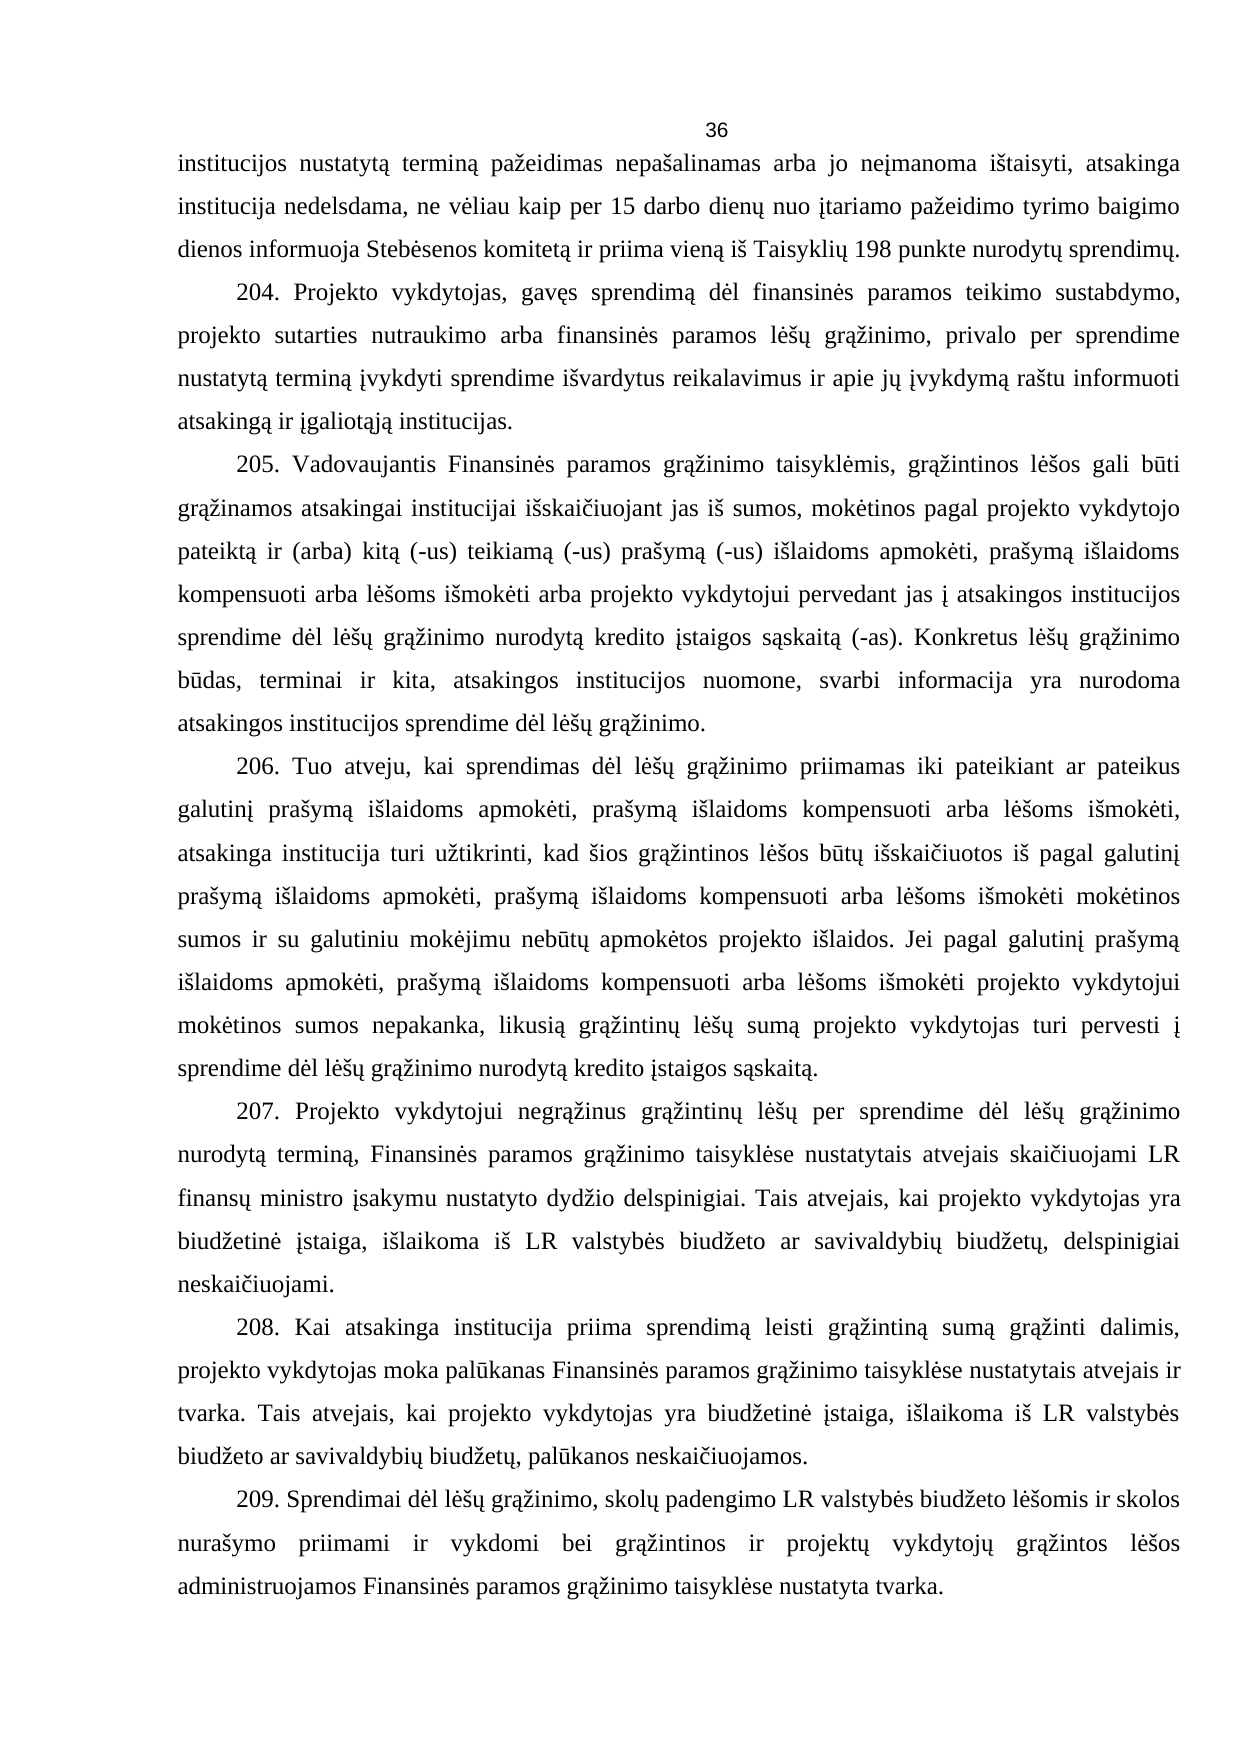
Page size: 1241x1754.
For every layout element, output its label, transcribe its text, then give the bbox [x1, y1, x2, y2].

text 209. Sprendimai dėl lėšų grąžinimo, skolų padengimo LR valstybės biudžeto lėšomis ir skolos nurašymo priimami ir vykdomi bei grąžintinos ir projektų vykdytojų grąžintos lėšos administruojamos Finansinės paramos grąžinimo taisyklėse nustatyta tvarka. [177, 1484, 1181, 1599]
text institucijos nustatytą terminą pažeidimas nepašalinamas arba jo neįmanoma ištaisyti, atsakinga institucija nedelsdama, ne vėliau kaip per 15 darbo dienų nuo įtariamo pažeidimo tyrimo baigimo dienos informuoja Stebėsenos komitetą ir priima vieną iš Taisyklių 198 punkte nurodytų sprendimų. [177, 148, 1181, 263]
text 205. Vadovaujantis Finansinės paramos grąžinimo taisyklėmis, grąžintinos lėšos gali būti grąžinamos atsakingai institucijai išskaičiuojant jas iš sumos, mokėtinos pagal projekto vykdytojo pateiktą ir (arba) kitą (-us) teikiamą (-us) prašymą (-us) išlaidoms apmokėti, prašymą išlaidoms kompensuoti arba lėšoms išmokėti arba projekto vykdytojui pervedant jas į atsakingos institucijos sprendime dėl lėšų grąžinimo nurodytą kredito įstaigos sąskaitą (-as). Konkretus lėšų grąžinimo būdas, terminai ir kita, atsakingos institucijos nuomone, svarbi informacija yra nurodoma atsakingos institucijos sprendime dėl lėšų grąžinimo. [177, 449, 1181, 737]
text 204. Projekto vykdytojas, gavęs sprendimą dėl finansinės paramos teikimo sustabdymo, projekto sutarties nutraukimo arba finansinės paramos lėšų grąžinimo, privalo per sprendime nustatytą terminą įvykdyti sprendime išvardytus reikalavimus ir apie jų įvykdymą raštu informuoti atsakingą ir įgaliotąją institucijas. [177, 277, 1181, 435]
text 206. Tuo atveju, kai sprendimas dėl lėšų grąžinimo priimamas iki pateikiant ar pateikus galutinį prašymą išlaidoms apmokėti, prašymą išlaidoms kompensuoti arba lėšoms išmokėti, atsakinga institucija turi užtikrinti, kad šios grąžintinos lėšos būtų išskaičiuotos iš pagal galutinį prašymą išlaidoms apmokėti, prašymą išlaidoms kompensuoti arba lėšoms išmokėti mokėtinos sumos ir su galutiniu mokėjimu nebūtų apmokėtos projekto išlaidos. Jei pagal galutinį prašymą išlaidoms apmokėti, prašymą išlaidoms kompensuoti arba lėšoms išmokėti projekto vykdytojui mokėtinos sumos nepakanka, likusią grąžintinų lėšų sumą projekto vykdytojas turi pervesti į sprendime dėl lėšų grąžinimo nurodytą kredito įstaigos sąskaitą. [177, 751, 1181, 1082]
text 208. Kai atsakinga institucija priima sprendimą leisti grąžintiną sumą grąžinti dalimis, projekto vykdytojas moka palūkanas Finansinės paramos grąžinimo taisyklėse nustatytais atvejais ir tvarka. Tais atvejais, kai projekto vykdytojas yra biudžetinė įstaiga, išlaikoma iš LR valstybės biudžeto ar savivaldybių biudžetų, palūkanos neskaičiuojamos. [177, 1312, 1181, 1470]
text 207. Projekto vykdytojui negrąžinus grąžintinų lėšų per sprendime dėl lėšų grąžinimo nurodytą terminą, Finansinės paramos grąžinimo taisyklėse nustatytais atvejais skaičiuojami LR finansų ministro įsakymu nustatyto dydžio delspinigiai. Tais atvejais, kai projekto vykdytojas yra biudžetinė įstaiga, išlaikoma iš LR valstybės biudžeto ar savivaldybių biudžetų, delspinigiai neskaičiuojami. [177, 1096, 1181, 1298]
